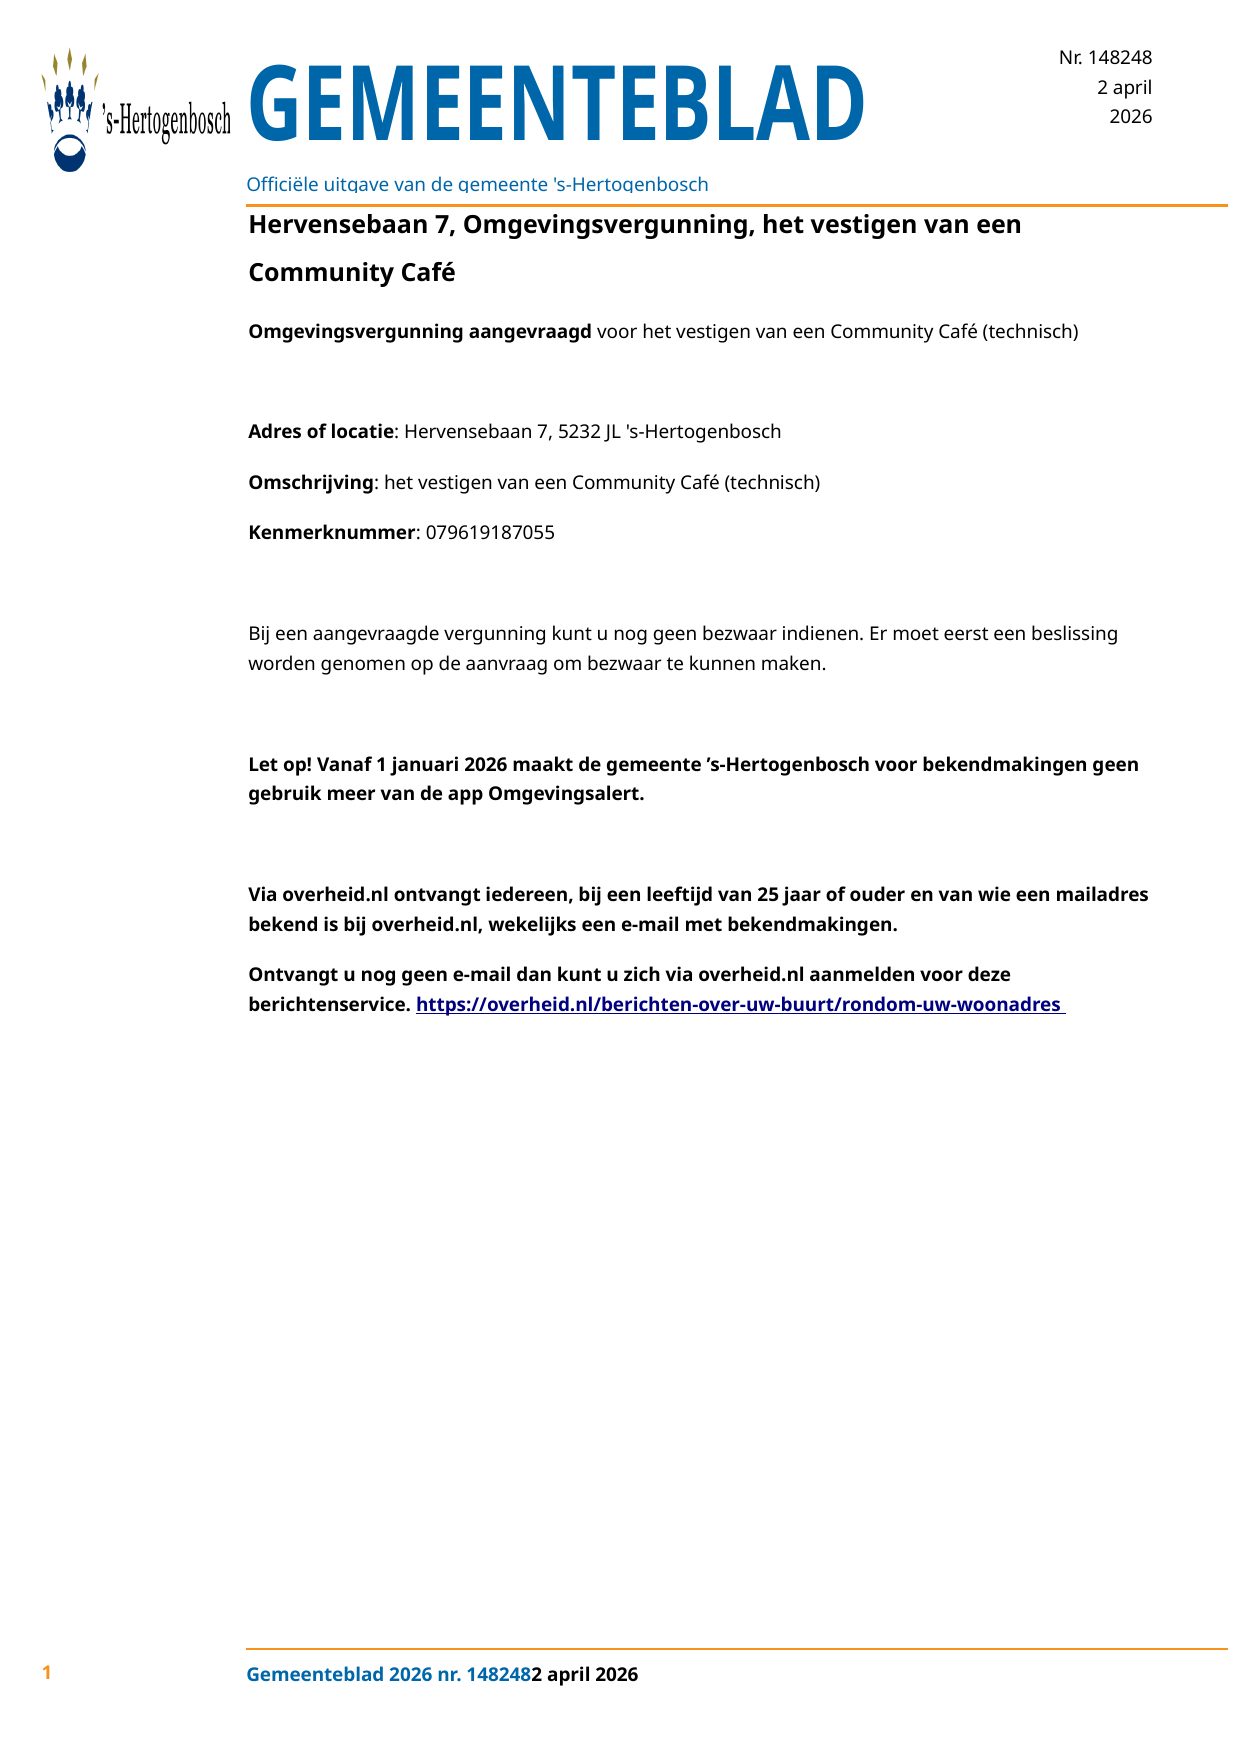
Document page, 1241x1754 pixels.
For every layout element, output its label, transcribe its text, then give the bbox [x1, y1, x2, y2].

text Omgevingsvergunning aangevraagd voor het vestigen van een Community Café (technisch) [248, 318, 1152, 344]
text Kenmerknummer: 079619187055 [248, 519, 1152, 545]
picture [41, 47, 231, 172]
text Hervensebaan 7, Omgevingsvergunning, het vestigen van een Community Café [248, 207, 1152, 288]
text Via overheid.nl ontvangt iedereen, bij een leeftijd van 25 jaar of ouder en van wie een mailadres bekend is bij overheid.nl, wekelijks een e-mail met bekendmakingen. [248, 881, 1152, 937]
text Omschrijving: het vestigen van een Community Café (technisch) [248, 469, 1152, 495]
text Bij een aangevraagde vergunning kunt u nog geen bezwaar indienen. Er moet eerst een beslissing worden genomen op de aanvraag om bezwaar te kunnen maken. [248, 620, 1152, 676]
text Adres of locatie: Hervensebaan 7, 5232 JL 's-Hertogenbosch [248, 419, 1152, 444]
text Let op! Vanaf 1 januari 2026 maakt de gemeente ’s-Hertogenbosch voor bekendmakingen geen gebruik meer van de app Omgevingsalert. [248, 751, 1152, 806]
text Ontvangt u nog geen e-mail dan kunt u zich via overheid.nl aanmelden voor deze berichtenservice. https://overheid.nl/berichten-over-uw-buurt/rondom-uw-woonadres [248, 961, 1152, 1017]
